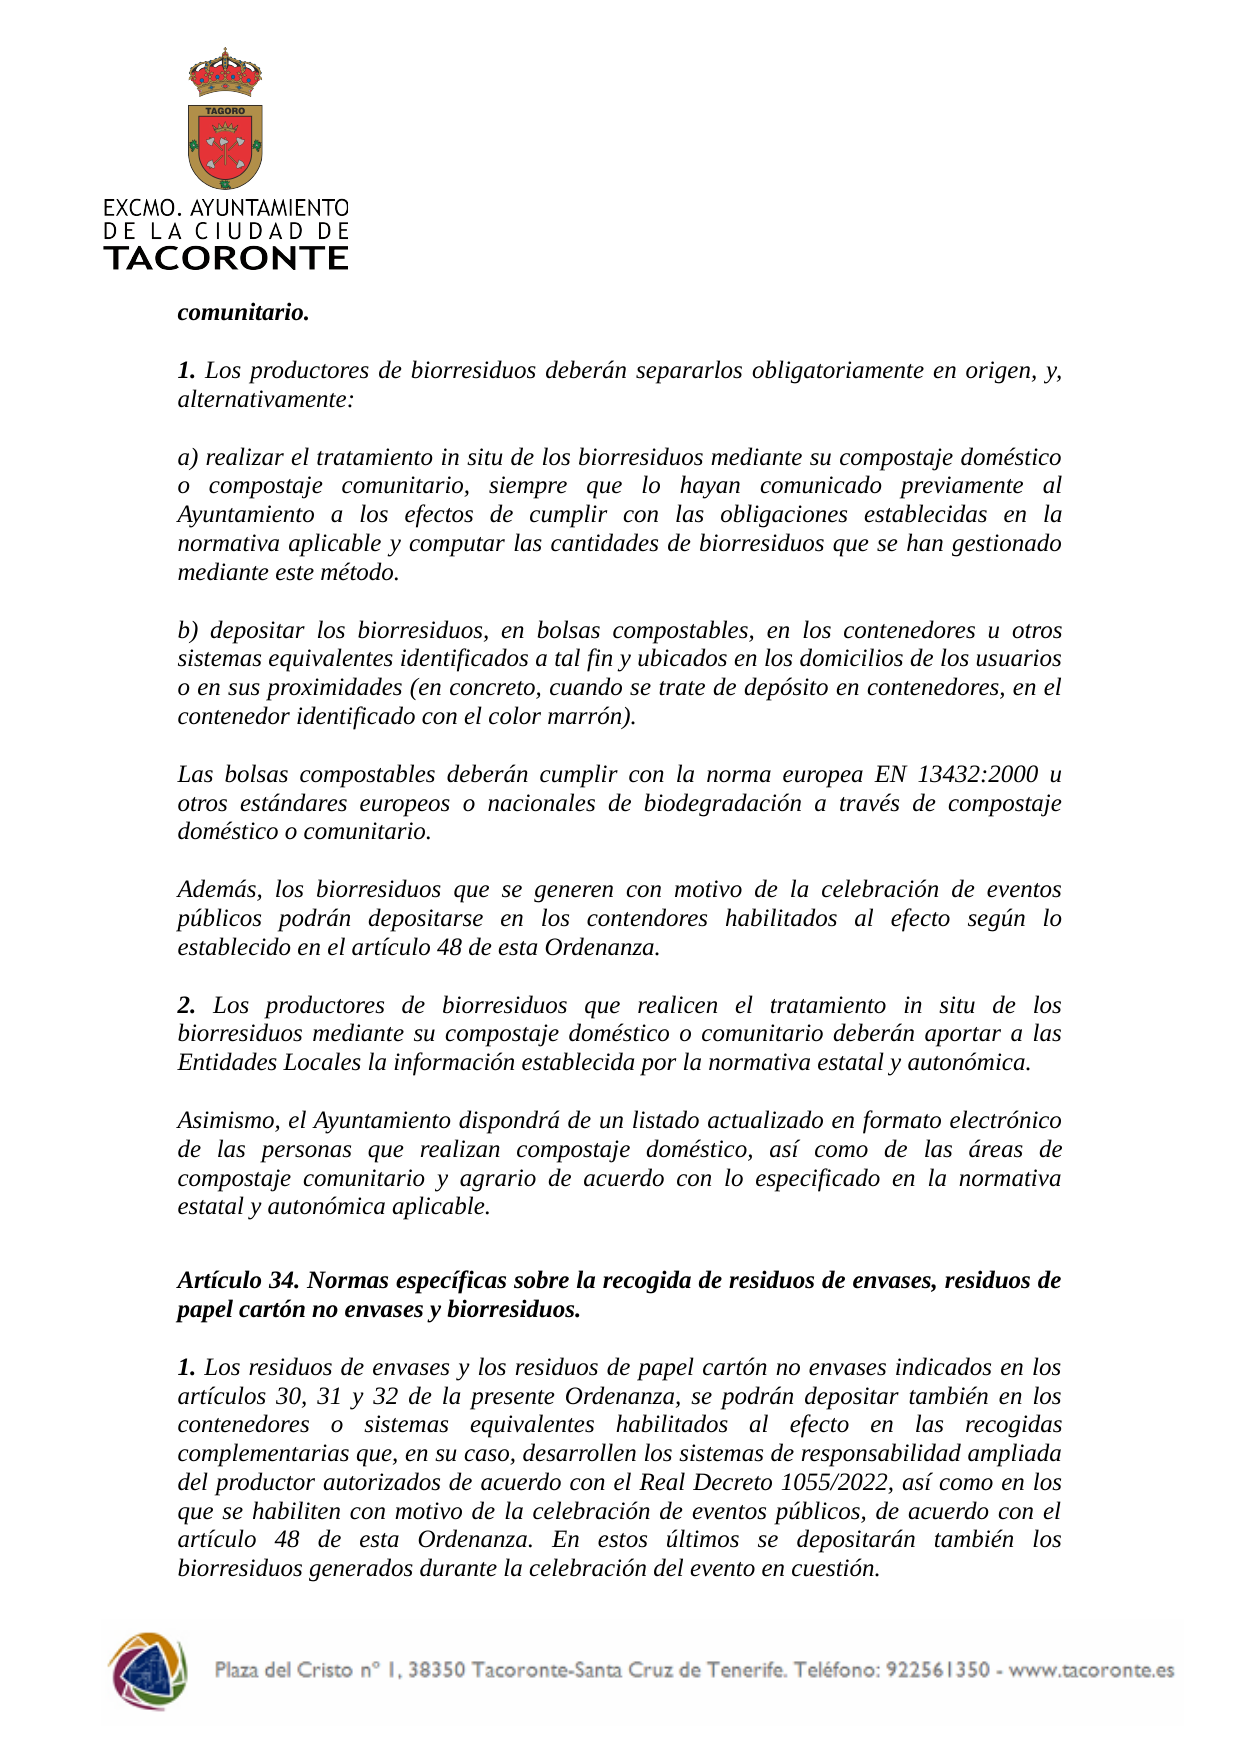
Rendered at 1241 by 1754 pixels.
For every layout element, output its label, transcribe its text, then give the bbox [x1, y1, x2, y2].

text Las bolsas compostables deberán cumplir con la norma europea EN 13432:2000 u otros estándares europeos o nacionales de biodegradación a través de compostaje doméstico o comunitario. [177, 759, 1063, 845]
picture [103, 47, 348, 270]
picture [101, 1619, 1184, 1726]
text 1. Los productores de biorresiduos deberán separarlos obligatoriamente en origen, y, alternativamente: [177, 355, 1063, 413]
subtitle Artículo 34. Normas específicas sobre la recogida de residuos de envases, residuos de papel cartón no envases y biorresiduos. [177, 1265, 1063, 1323]
text Asimismo, el Ayuntamiento dispondrá de un listado actualizado en formato electrónico de las personas que realizan compostaje doméstico, así como de las áreas de compostaje comunitario y agrario de acuerdo con lo especificado en la normativa estatal y autonómica aplicable. [177, 1105, 1063, 1220]
text Además, los biorresiduos que se generen con motivo de la celebración de eventos públicos podrán depositarse en los contendores habilitados al efecto según lo establecido en el artículo 48 de esta Ordenanza. [177, 874, 1063, 961]
subtitle comunitario. [177, 297, 1063, 326]
text 1. Los residuos de envases y los residuos de papel cartón no envases indicados en los artículos 30, 31 y 32 de la presente Ordenanza, se podrán depositar también en los contenedores o sistemas equivalentes habilitados al efecto en las recogidas complementarias que, en su caso, desarrollen los sistemas de responsabilidad ampliada del productor autorizados de acuerdo con el Real Decreto 1055/2022, así como en los que se habiliten con motivo de la celebración de eventos públicos, de acuerdo con el artículo 48 de esta Ordenanza. En estos últimos se depositarán también los biorresiduos generados durante la celebración del evento en cuestión. [177, 1352, 1063, 1582]
text a) realizar el tratamiento in situ de los biorresiduos mediante su compostaje doméstico o compostaje comunitario, siempre que lo hayan comunicado previamente al Ayuntamiento a los efectos de cumplir con las obligaciones establecidas en la normativa aplicable y computar las cantidades de biorresiduos que se han gestionado mediante este método. [177, 442, 1063, 586]
text b) depositar los biorresiduos, en bolsas compostables, en los contenedores u otros sistemas equivalentes identificados a tal fin y ubicados en los domicilios de los usuarios o en sus proximidades (en concreto, cuando se trate de depósito en contenedores, en el contenedor identificado con el color marrón). [177, 615, 1063, 730]
text 2. Los productores de biorresiduos que realicen el tratamiento in situ de los biorresiduos mediante su compostaje doméstico o comunitario deberán aportar a las Entidades Locales la información establecida por la normativa estatal y autonómica. [177, 990, 1063, 1076]
